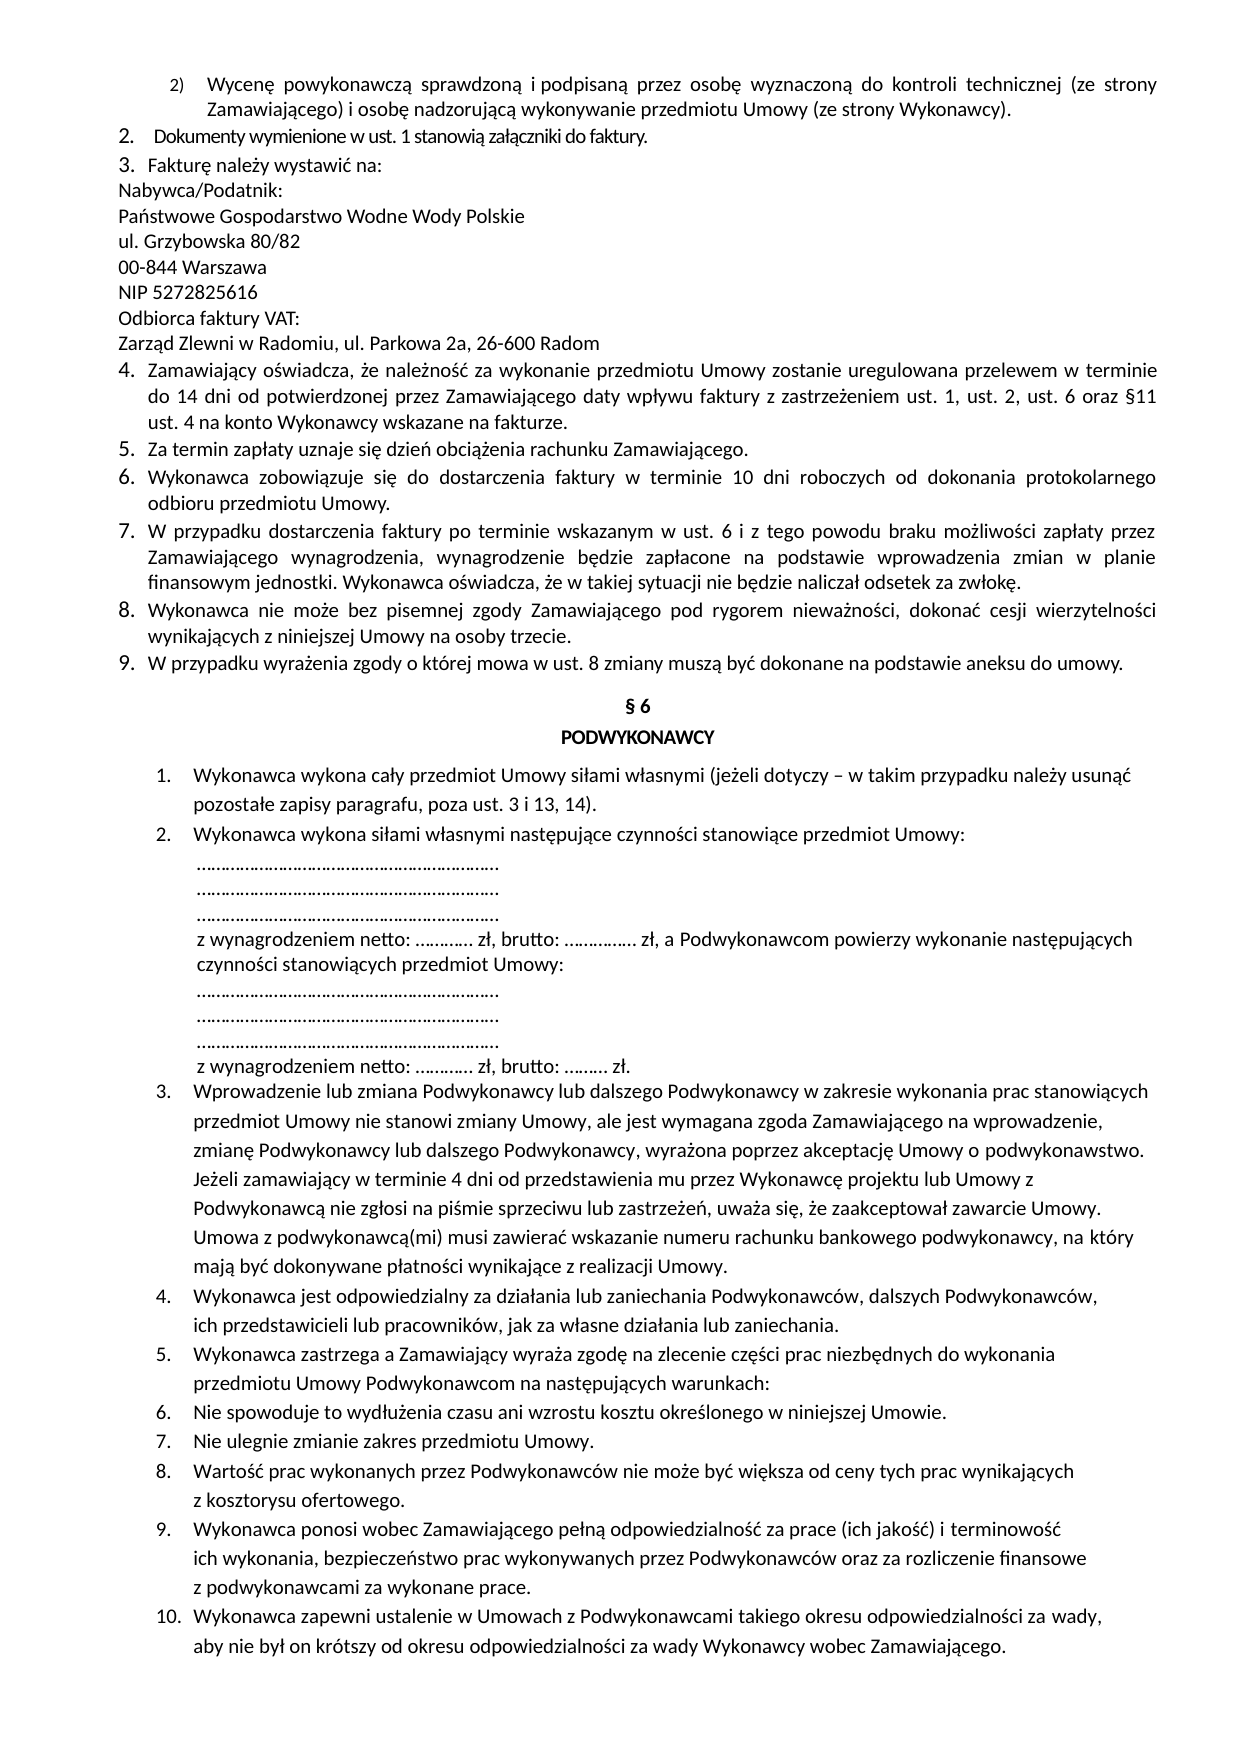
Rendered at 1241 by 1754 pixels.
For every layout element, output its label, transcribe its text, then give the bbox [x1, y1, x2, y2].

list Nie ulegnie zmianie zakres przedmiotu Umowy. [156, 1429, 1157, 1454]
text Zarząd Zlewni w Radomiu, ul. Parkowa 2a, 26-600 Radom [118, 330, 1157, 356]
list Wykonawca wykona siłami własnymi następujące czynności stanowiące przedmiot Umowy: [156, 821, 1157, 846]
list Fakturę należy wystawić na: [118, 150, 1157, 178]
list Dokumenty wymienione w ust. 1 stanowią załączniki do faktury. [118, 122, 1157, 150]
list Wprowadzenie lub zmiana Podwykonawcy lub dalszego Podwykonawcy w zakresie wykonania prac stanowiących przedmiot Umowy nie stanowi zmiany Umowy, ale jest wymagana zgoda Zamawiającego na wprowadzenie, zmianę Podwykonawcy lub dalszego Podwykonawcy, wyrażona poprzez akceptację Umowy o podwykonawstwo. Jeżeli zamawiający w terminie 4 dni od przedstawienia mu przez Wykonawcę projektu lub Umowy z Podwykonawcą nie zgłosi na piśmie sprzeciwu lub zastrzeżeń, uważa się, że zaakceptował zawarcie Umowy. Umowa z podwykonawcą(mi) musi zawierać wskazanie numeru rachunku bankowego podwykonawcy, na który mają być dokonywane płatności wynikające z realizacji Umowy. [156, 1079, 1157, 1279]
text Państwowe Gospodarstwo Wodne Wody Polskie [118, 203, 1157, 228]
list Wykonawca zapewni ustalenie w Umowach z Podwykonawcami takiego okresu odpowiedzialności za wady, aby nie był on krótszy od okresu odpowiedzialności za wady Wykonawcy wobec Zamawiającego. [156, 1604, 1157, 1658]
list Za termin zapłaty uznaje się dzień obciążenia rachunku Zamawiającego. [118, 434, 1157, 462]
list Wykonawca nie może bez pisemnej zgody Zamawiającego pod rygorem nieważności, dokonać cesji wierzytelności wynikających z niniejszej Umowy na osoby trzecie. [118, 595, 1157, 648]
text ……………………………………………………… [197, 1002, 1157, 1028]
list Wykonawca jest odpowiedzialny za działania lub zaniechania Podwykonawców, dalszych Podwykonawców, ich przedstawicieli lub pracowników, jak za własne działania lub zaniechania. [156, 1283, 1157, 1337]
list Nie spowoduje to wydłużenia czasu ani wzrostu kosztu określonego w niniejszej Umowie. [156, 1399, 1157, 1425]
text ……………………………………………………… [197, 850, 1157, 875]
text Nabywca/Podatnik: [118, 178, 1157, 203]
text § 6 [118, 693, 1157, 718]
list W przypadku dostarczenia faktury po terminie wskazanym w ust. 6 i z tego powodu braku możliwości zapłaty przez Zamawiającego wynagrodzenia, wynagrodzenie będzie zapłacone na podstawie wprowadzenia zmian w planie finansowym jednostki. Wykonawca oświadcza, że w takiej sytuacji nie będzie naliczał odsetek za zwłokę. [118, 516, 1157, 595]
list Wykonawca zobowiązuje się do dostarczenia faktury w terminie 10 dni roboczych od dokonania protokolarnego odbioru przedmiotu Umowy. [118, 462, 1157, 516]
text ……………………………………………………… [197, 901, 1157, 926]
text ……………………………………………………… [197, 875, 1157, 901]
text PODWYKONAWCY [118, 724, 1157, 750]
list W przypadku wyrażenia zgody o której mowa w ust. 8 zmiany muszą być dokonane na podstawie aneksu do umowy. [118, 648, 1157, 676]
text z wynagrodzeniem netto: ………… zł, brutto: …………… zł, a Podwykonawcom powierzy wykonanie następujących czynności stanowiących przedmiot Umowy: [197, 926, 1157, 977]
text ……………………………………………………… [197, 1028, 1157, 1053]
text ul. Grzybowska 80/82 [118, 228, 1157, 254]
list Wartość prac wykonanych przez Podwykonawców nie może być większa od ceny tych prac wynikających z kosztorysu ofertowego. [156, 1458, 1157, 1512]
list Wycenę powykonawczą sprawdzoną i podpisaną przez osobę wyznaczoną do kontroli technicznej (ze strony Zamawiającego) i osobę nadzorującą wykonywanie przedmiotu Umowy (ze strony Wykonawcy). [169, 71, 1157, 122]
text z wynagrodzeniem netto: ………… zł, brutto: ……… zł. [197, 1053, 1157, 1079]
list Zamawiający oświadcza, że należność za wykonanie przedmiotu Umowy zostanie uregulowana przelewem w terminie do 14 dni od potwierdzonej przez Zamawiającego daty wpływu faktury z zastrzeżeniem ust. 1, ust. 2, ust. 6 oraz §11 ust. 4 na konto Wykonawcy wskazane na fakturze. [118, 356, 1157, 434]
list Wykonawca zastrzega a Zamawiający wyraża zgodę na zlecenie części prac niezbędnych do wykonania przedmiotu Umowy Podwykonawcom na następujących warunkach: [156, 1341, 1157, 1396]
list Wykonawca wykona cały przedmiot Umowy siłami własnymi (jeżeli dotyczy – w takim przypadku należy usunąć pozostałe zapisy paragrafu, poza ust. 3 i 13, 14). [156, 762, 1157, 817]
text Odbiorca faktury VAT: [118, 305, 1157, 330]
list Wykonawca ponosi wobec Zamawiającego pełną odpowiedzialność za prace (ich jakość) i terminowość ich wykonania, bezpieczeństwo prac wykonywanych przez Podwykonawców oraz za rozliczenie finansowe z podwykonawcami za wykonane prace. [156, 1516, 1157, 1600]
text 00-844 Warszawa [118, 254, 1157, 279]
text NIP 5272825616 [118, 279, 1157, 305]
text ……………………………………………………… [197, 977, 1157, 1002]
